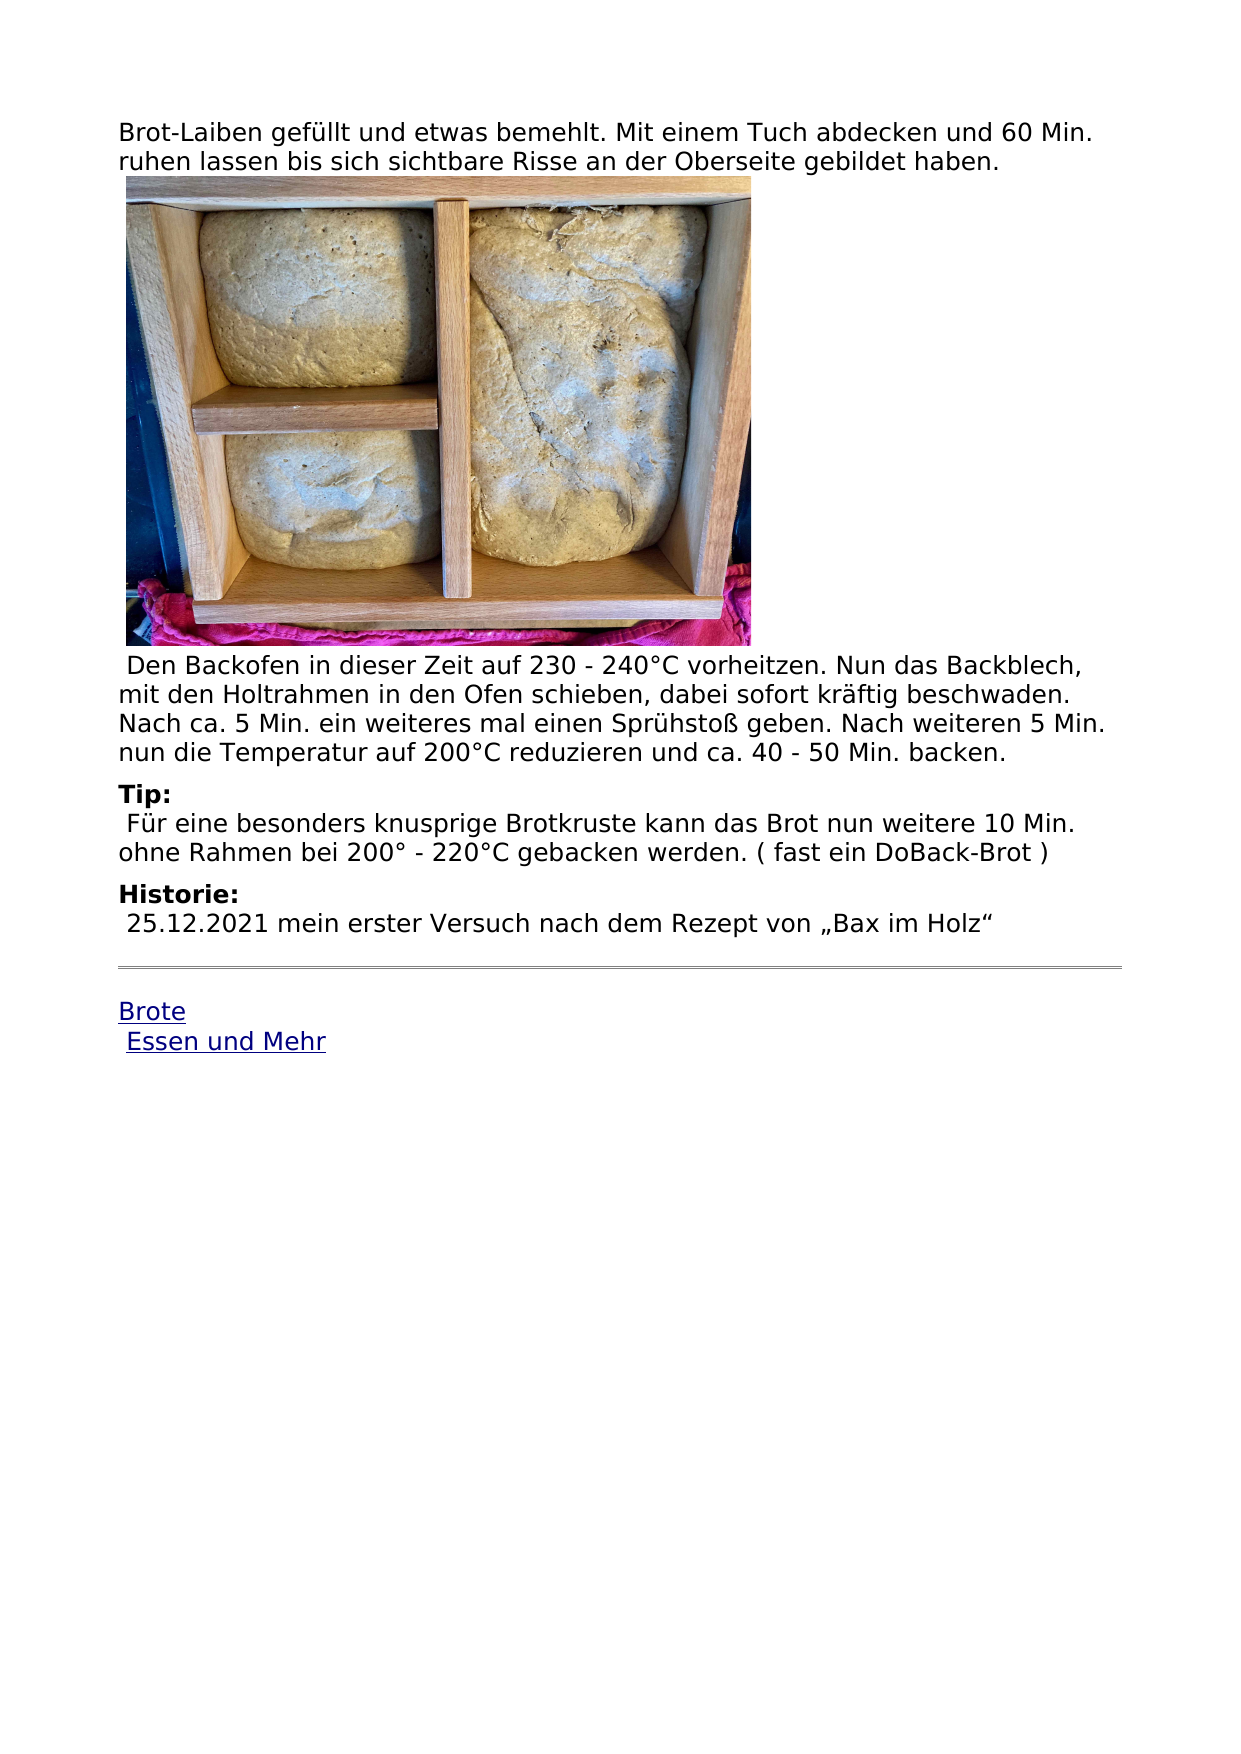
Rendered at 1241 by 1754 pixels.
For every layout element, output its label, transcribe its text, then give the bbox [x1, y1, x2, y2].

text Historie: 25.12.2021 mein erster Versuch nach dem Rezept von „Bax im Holz“ [118, 880, 1122, 939]
text Tip: Für eine besonders knusprige Brotkruste kann das Brot nun weitere 10 Min. ohne Rahmen bei 200° - 220°C gebacken werden. ( fast ein DoBack-Brot ) [118, 780, 1122, 868]
text Brote Essen und Mehr [118, 997, 1122, 1056]
text Brot-Laiben gefüllt und etwas bemehlt. Mit einem Tuch abdecken und 60 Min. ruhen lassen bis sich sichtbare Risse an der Oberseite gebildet haben. Den Backofen in dieser Zeit auf 230 - 240°C vorheitzen. Nun das Backblech, mit den Holtrahmen in den Ofen schieben, dabei sofort kräftig beschwaden. Nach ca. 5 Min. ein weiteres mal einen Sprühstoß geben. Nach weiteren 5 Min. nun die Temperatur auf 200°C reduzieren und ca. 40 - 50 Min. backen. [118, 118, 1122, 768]
picture [126, 176, 752, 646]
